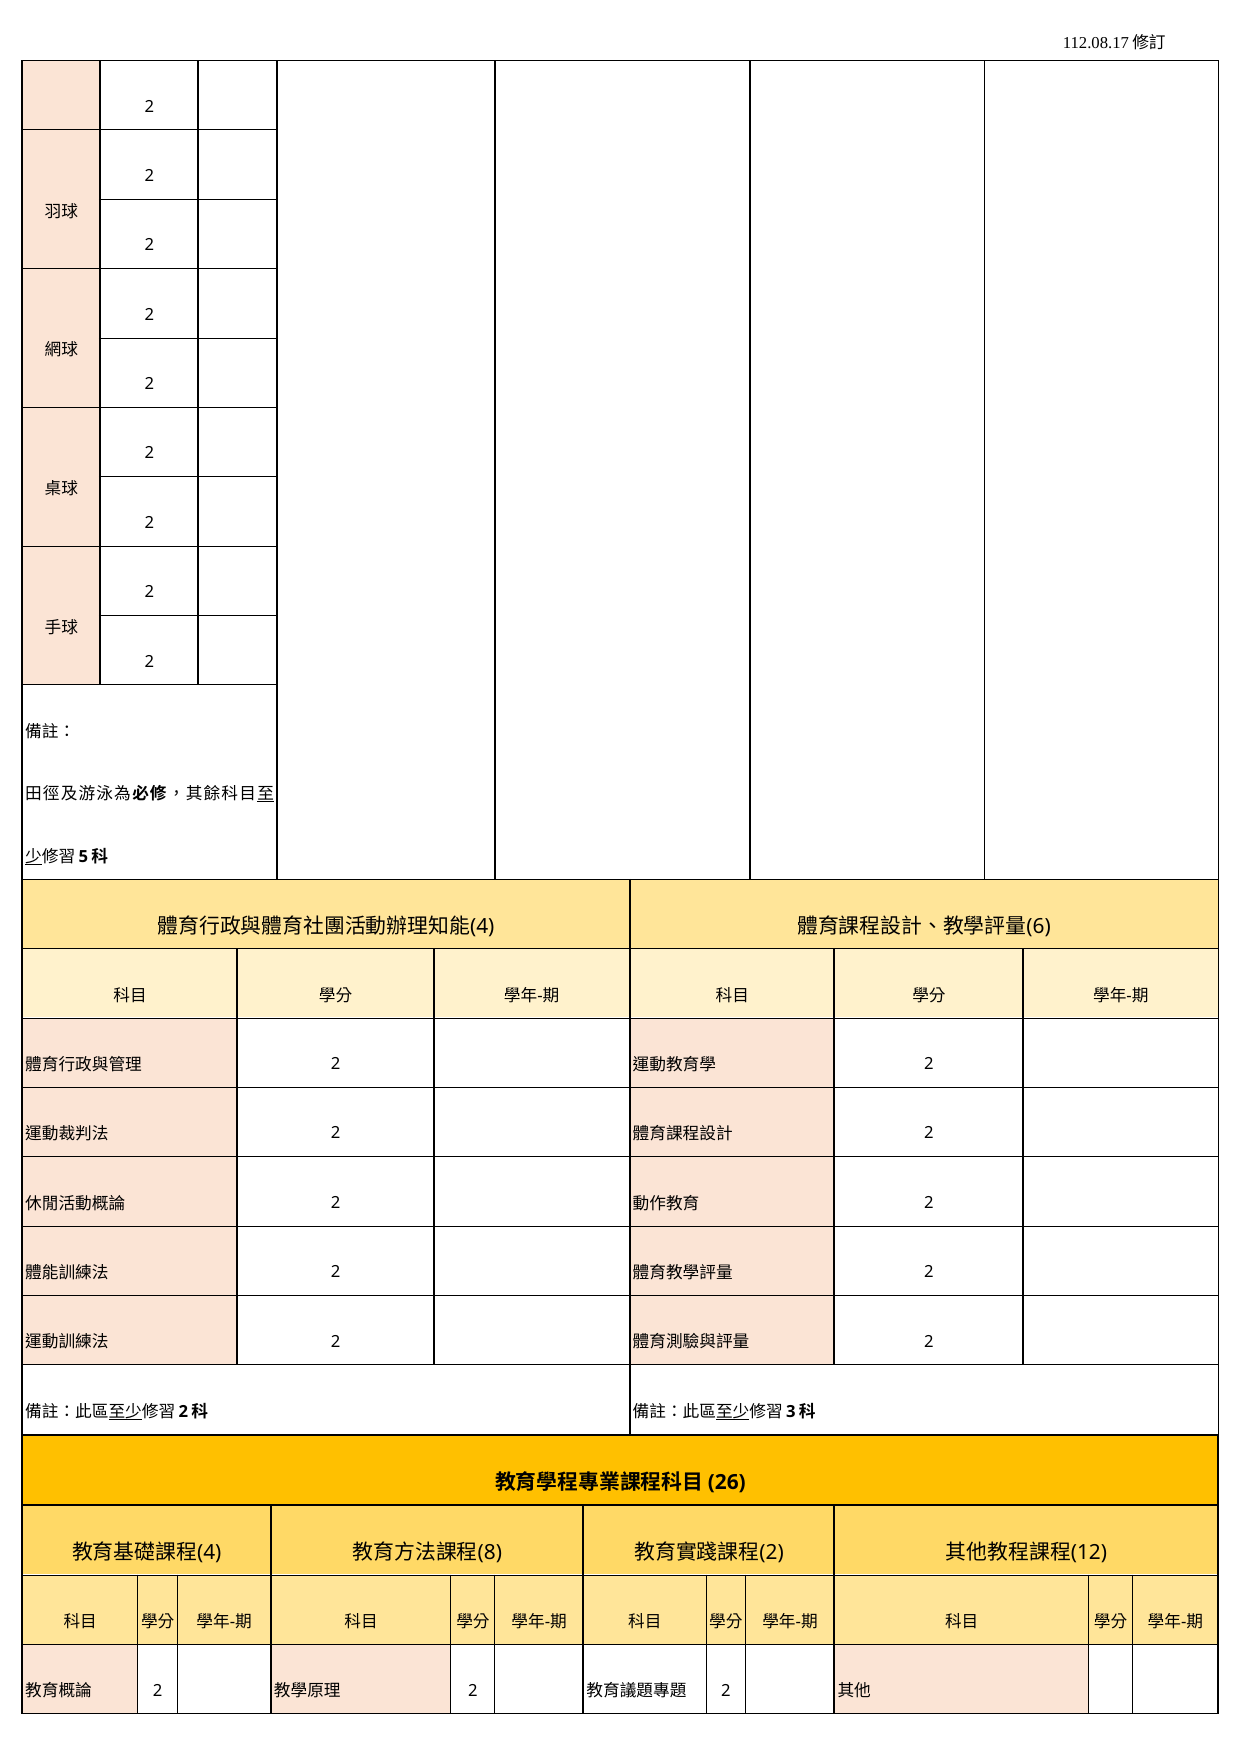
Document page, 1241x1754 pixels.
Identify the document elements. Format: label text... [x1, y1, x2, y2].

table_cell 2 [238, 1227, 433, 1295]
table_cell 2 [238, 1019, 433, 1087]
table_cell [278, 61, 494, 879]
table_cell 2 [101, 200, 197, 268]
table_cell 體育課程設計 [631, 1088, 833, 1156]
table_cell 學年-期 [435, 949, 629, 1017]
table_cell [1024, 1227, 1218, 1295]
table_cell 學分 [707, 1576, 745, 1644]
table_cell 體育課程設計、教學評量(6) [631, 880, 1218, 948]
table_cell [435, 1157, 629, 1226]
table_cell 教育學程專業課程科目 (26) [23, 1436, 1217, 1504]
table_cell 2 [707, 1645, 745, 1713]
table_cell 運動裁判法 [23, 1088, 236, 1156]
table_cell [199, 61, 276, 129]
table_cell 2 [835, 1157, 1022, 1226]
table_cell 科目 [272, 1576, 450, 1644]
table_cell [1133, 1645, 1217, 1713]
table_cell 學年-期 [495, 1576, 582, 1644]
table_cell 體育行政與管理 [23, 1019, 236, 1087]
table_cell 2 [101, 130, 197, 199]
table_cell [199, 339, 276, 407]
table_cell 教育實踐課程(2) [584, 1506, 833, 1574]
table_cell 2 [101, 61, 197, 129]
table_cell 運動教育學 [631, 1019, 833, 1087]
table_cell 學分 [1089, 1576, 1132, 1644]
table_cell 2 [101, 477, 197, 546]
table_cell [496, 61, 749, 879]
table_cell [435, 1296, 629, 1364]
table_cell 2 [238, 1157, 433, 1226]
table_cell 2 [835, 1019, 1022, 1087]
table_cell [199, 547, 276, 615]
table_cell 2 [101, 408, 197, 476]
table_cell [199, 200, 276, 268]
table_cell 教學原理 [272, 1645, 450, 1713]
table_cell 科目 [23, 1576, 137, 1644]
table_cell 2 [835, 1088, 1022, 1156]
table_cell 休閒活動概論 [23, 1157, 236, 1226]
table_cell 學年-期 [746, 1576, 833, 1644]
table_cell [1024, 1157, 1218, 1226]
table_cell [1024, 1088, 1218, 1156]
table_cell [199, 130, 276, 199]
table_cell 2 [101, 616, 197, 684]
table_cell 手球 [23, 547, 99, 684]
table_cell 羽球 [23, 130, 99, 268]
table_cell [199, 408, 276, 476]
table_cell [435, 1227, 629, 1295]
table_cell 2 [835, 1227, 1022, 1295]
table_cell 2 [101, 547, 197, 615]
table_cell [435, 1019, 629, 1087]
table_cell [23, 61, 99, 129]
table_cell [1089, 1645, 1132, 1713]
table_cell 教育方法課程(8) [272, 1506, 582, 1574]
table_cell 2 [101, 339, 197, 407]
table_cell 2 [138, 1645, 177, 1713]
table_cell 學分 [138, 1576, 177, 1644]
table_cell [495, 1645, 582, 1713]
table_cell 動作教育 [631, 1157, 833, 1226]
table_cell 學分 [835, 949, 1022, 1017]
table_cell 學分 [238, 949, 433, 1017]
table_cell 體育教學評量 [631, 1227, 833, 1295]
table_cell 2 [835, 1296, 1022, 1364]
table_cell 桌球 [23, 408, 99, 546]
table_cell 科目 [835, 1576, 1088, 1644]
table_cell 其他教程課程(12) [835, 1506, 1217, 1574]
table_cell 體能訓練法 [23, 1227, 236, 1295]
table_cell 其他 [835, 1645, 1088, 1713]
table_cell 備註：此區至少修習2科 [23, 1365, 629, 1434]
table_cell [1024, 1296, 1218, 1364]
table_cell [1024, 1019, 1218, 1087]
table_cell [199, 477, 276, 546]
table_cell 運動訓練法 [23, 1296, 236, 1364]
table_cell 2 [238, 1296, 433, 1364]
table_cell [751, 61, 984, 879]
table_cell 學年-期 [178, 1576, 270, 1644]
table_cell [199, 269, 276, 337]
table_cell 2 [238, 1088, 433, 1156]
table_cell 網球 [23, 269, 99, 407]
table_cell 體育測驗與評量 [631, 1296, 833, 1364]
table_cell 2 [101, 269, 197, 337]
table_cell 學年-期 [1133, 1576, 1217, 1644]
table_cell [199, 616, 276, 684]
table_cell 備註：此區至少修習3科 [631, 1365, 1218, 1434]
table_cell [178, 1645, 270, 1713]
table_cell 科目 [631, 949, 833, 1017]
table_cell 教育概論 [23, 1645, 137, 1713]
table_cell 2 [451, 1645, 494, 1713]
table_cell [985, 61, 1218, 879]
table_cell [435, 1088, 629, 1156]
table_cell 科目 [584, 1576, 706, 1644]
table_cell 教育議題專題 [584, 1645, 706, 1713]
table_cell 教育基礎課程(4) [23, 1506, 270, 1574]
table_cell 備註： 田徑及游泳為必修，其餘科目至少修習5科 [23, 685, 276, 879]
table_cell 體育行政與體育社團活動辦理知能(4) [23, 880, 629, 948]
table_cell 學分 [451, 1576, 494, 1644]
table_cell [746, 1645, 833, 1713]
table_cell 學年-期 [1024, 949, 1218, 1017]
table_cell 科目 [23, 949, 236, 1017]
